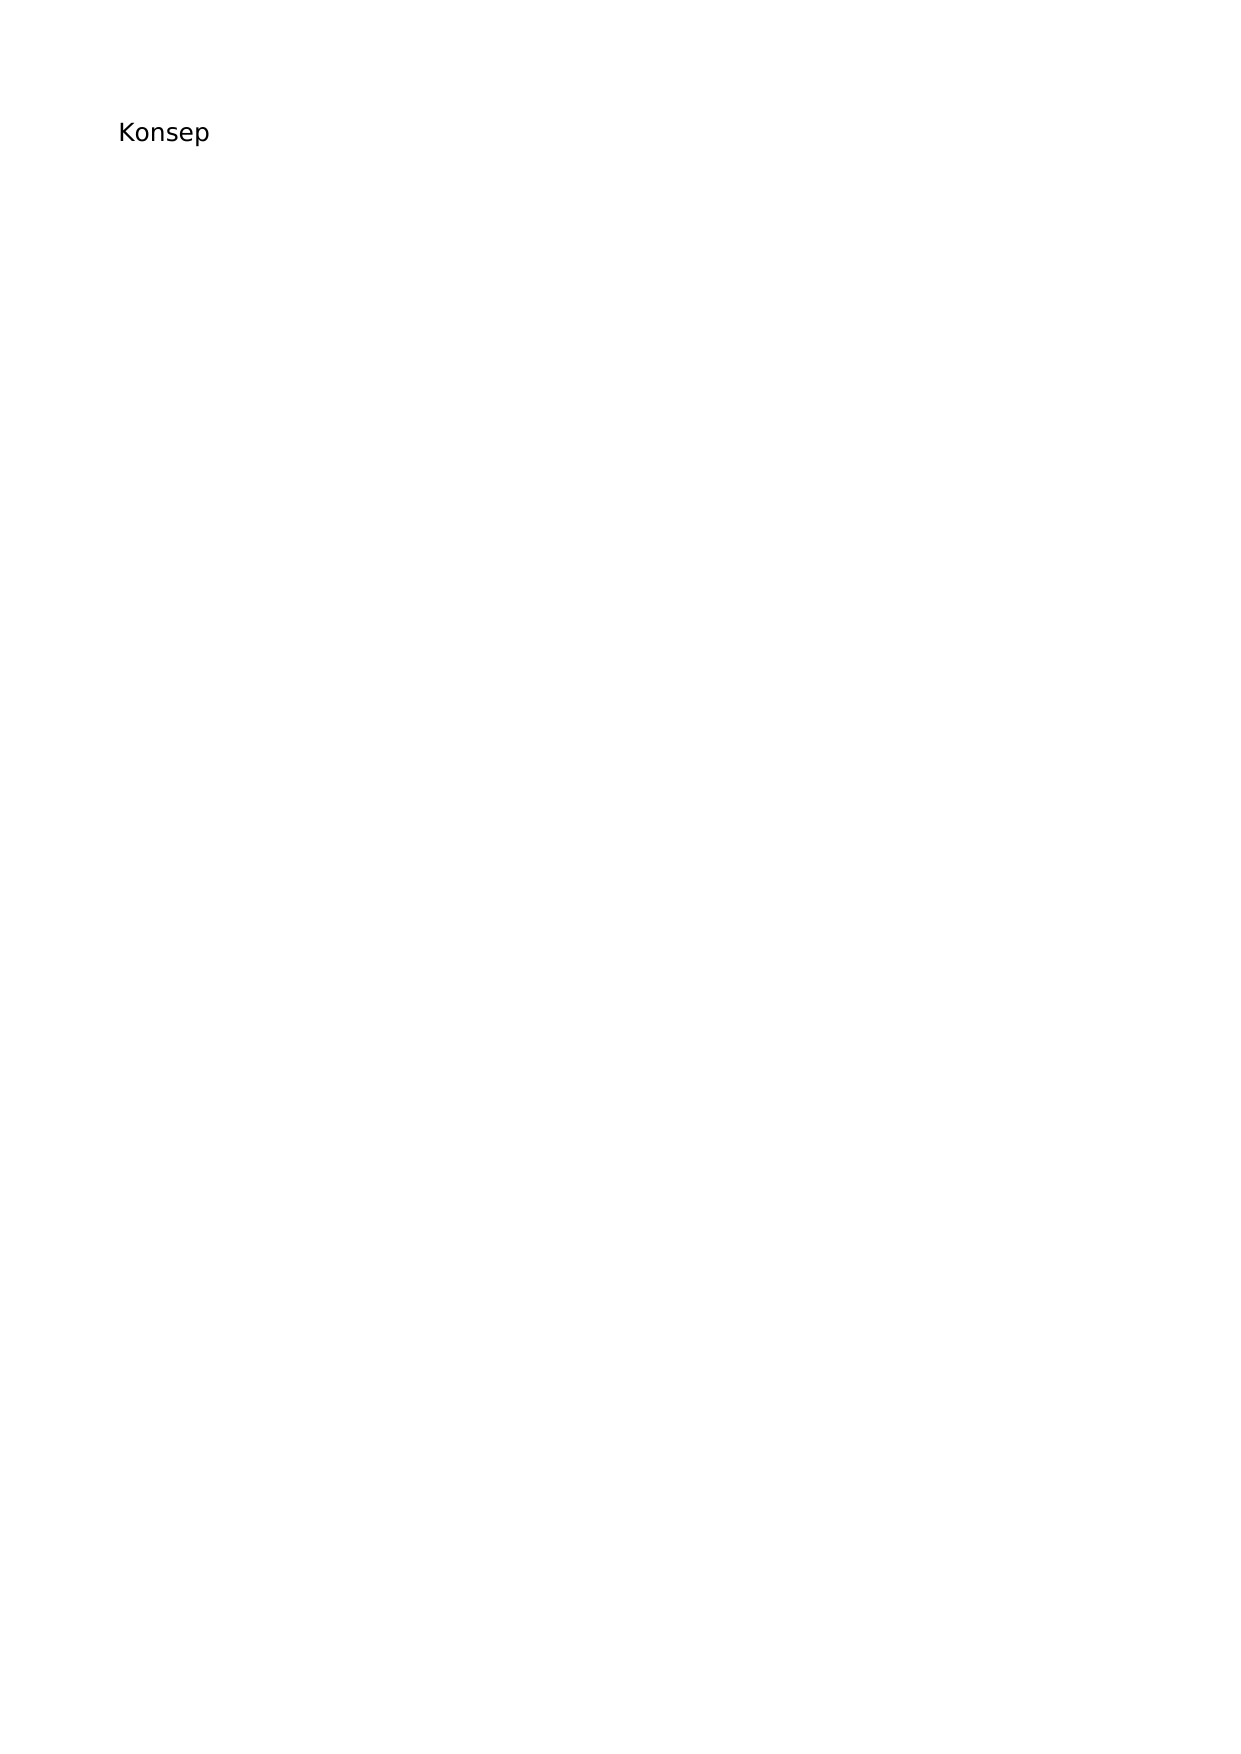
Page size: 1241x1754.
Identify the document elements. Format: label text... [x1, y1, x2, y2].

text Konsep [118, 118, 1122, 147]
